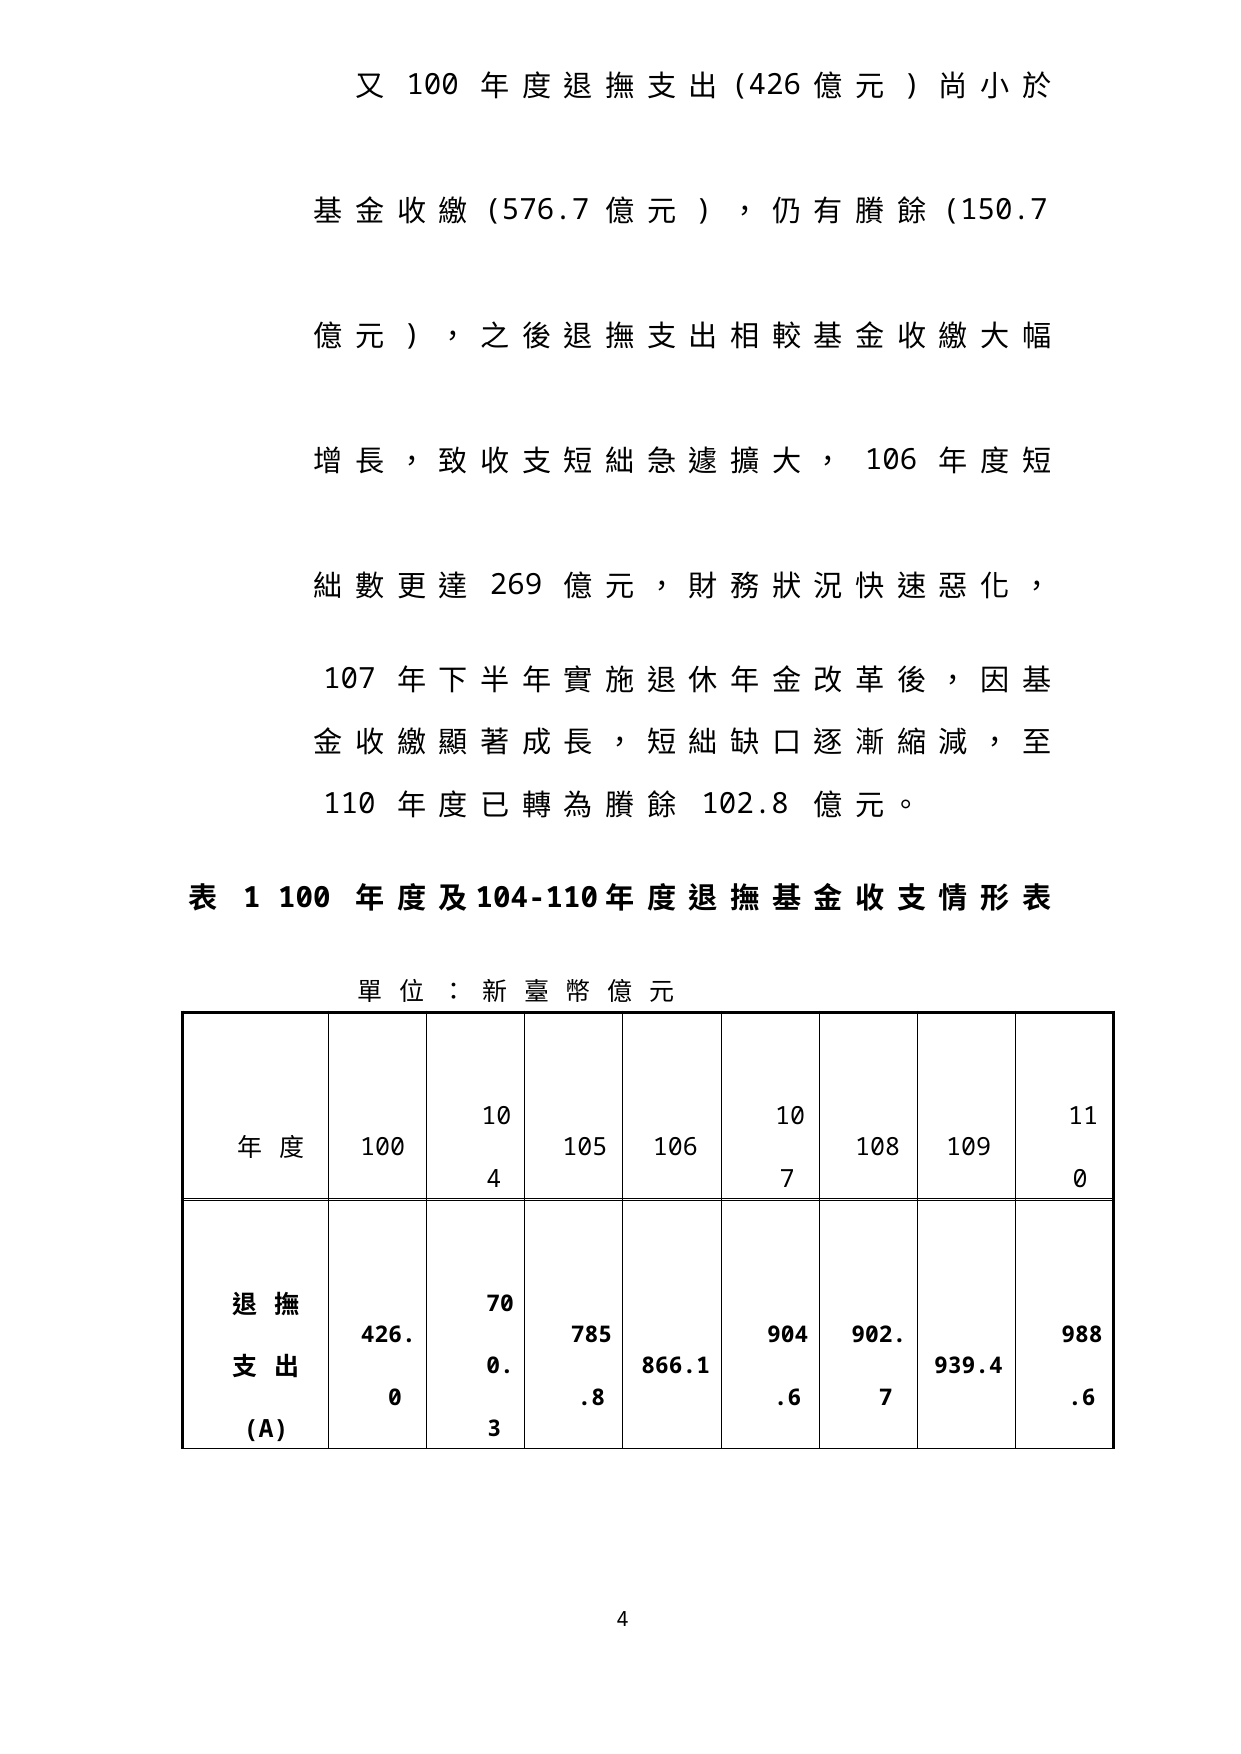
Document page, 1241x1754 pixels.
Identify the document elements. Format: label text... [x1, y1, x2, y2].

table_header 108 [820, 1014, 917, 1198]
table_cell 904.6 [722, 1201, 819, 1448]
table_cell 939.4 [918, 1201, 1015, 1448]
table_header 110 [1016, 1014, 1112, 1198]
table_cell 902.7 [820, 1201, 917, 1448]
table_header 年度 [184, 1014, 328, 1198]
table_header 104 [427, 1014, 524, 1198]
table_cell 785.8 [525, 1201, 622, 1448]
table_cell 700.3 [427, 1201, 524, 1448]
table_cell 988.6 [1016, 1201, 1112, 1448]
text 表1 100年度及104-110年度退撫基金收支情形表 單位：新臺幣億元 [182, 823, 1057, 1011]
table_cell 退撫支出(A) [184, 1201, 328, 1448]
table_cell 866.1 [623, 1201, 721, 1448]
table_header 105 [525, 1014, 622, 1198]
table_header 109 [918, 1014, 1015, 1198]
table_header 100 [329, 1014, 426, 1198]
table_header 106 [623, 1014, 721, 1198]
text 又100年度退撫支出(426億元)尚小於基金收繳(576.7億元)，仍有賸餘(150.7億元)，之後退撫支出相較基金收繳大幅增長，致收支短絀急遽擴大，106年度短絀數更達269億元，財務狀況快速惡化，107年下半年實施退休年金改革後，因基金收繳顯著成長，短絀缺口逐漸縮減，至110年度已轉為賸餘102.8億元。 [271, 11, 1057, 823]
table_cell 426.0 [329, 1201, 426, 1448]
table_header 107 [722, 1014, 819, 1198]
